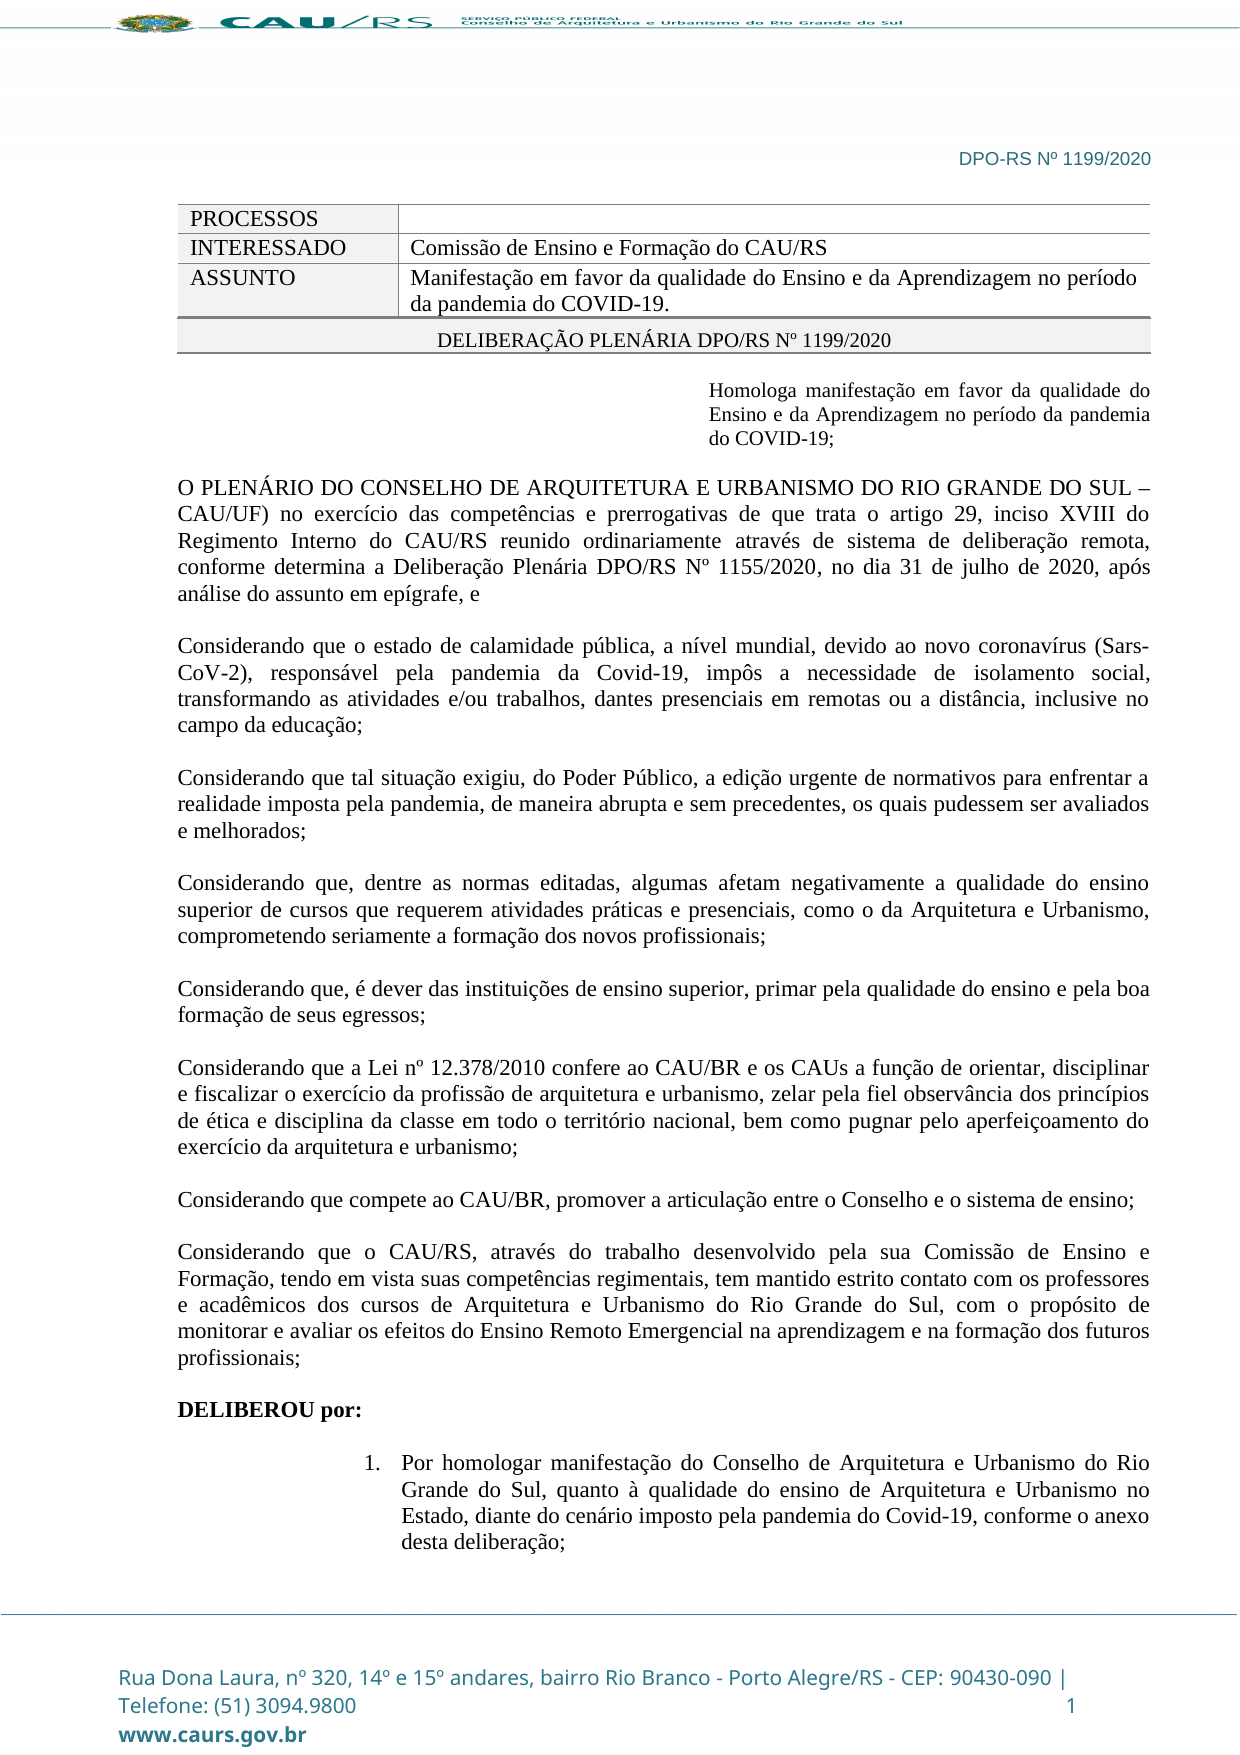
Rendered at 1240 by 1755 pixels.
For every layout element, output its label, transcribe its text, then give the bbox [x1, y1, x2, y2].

table_header [399, 205, 1150, 233]
list Por homologar manifestação do Conselho de Arquitetura e Urbanismo do Rio Grande do Sul, quanto à qualidade do ensino de Arquitetura e Urbanismo no Estado, diante do cenário imposto pela pandemia do Covid-19, conforme o anexo desta deliberação; [363, 1449, 1151, 1555]
text DELIBERAÇÃO PLENÁRIA DPO/RS Nº 1199/2020 [177, 319, 1151, 352]
text DELIBEROU por: [177, 1397, 1151, 1423]
table_cell Manifestação em favor da qualidade do Ensino e da Aprendizagem no período da pandemia do COVID-19. [399, 264, 1150, 316]
table_cell Comissão de Ensino e Formação do CAU/RS [399, 234, 1150, 262]
text O PLENÁRIO DO CONSELHO DE ARQUITETURA E URBANISMO DO RIO GRANDE DO SUL – CAU/UF) no exercício das competências e prerrogativas de que trata o artigo 29, inciso XVIII do Regimento Interno do CAU/RS reunido ordinariamente através de sistema de deliberação remota, conforme determina a Deliberação Plenária DPO/RS Nº 1155/2020, no dia 31 de julho de 2020, após análise do assunto em epígrafe, e [177, 474, 1151, 606]
text Considerando que, é dever das instituições de ensino superior, primar pela qualidade do ensino e pela boa formação de seus egressos; [177, 975, 1151, 1028]
table_cell ASSUNTO [178, 264, 398, 316]
table_cell INTERESSADO [178, 234, 398, 262]
text Considerando que o CAU/RS, através do trabalho desenvolvido pela sua Comissão de Ensino e Formação, tendo em vista suas competências regimentais, tem mantido estrito contato com os professores e acadêmicos dos cursos de Arquitetura e Urbanismo do Rio Grande do Sul, com o propósito de monitorar e avaliar os efeitos do Ensino Remoto Emergencial na aprendizagem e na formação dos futuros profissionais; [177, 1238, 1151, 1370]
text Considerando que o estado de calamidade pública, a nível mundial, devido ao novo coronavírus (Sars-CoV-2), responsável pela pandemia da Covid-19, impôs a necessidade de isolamento social, transformando as atividades e/ou trabalhos, dantes presenciais em remotas ou a distância, inclusive no campo da educação; [177, 632, 1151, 738]
text Homologa manifestação em favor da qualidade do Ensino e da Aprendizagem no período da pandemia do COVID-19; [709, 378, 1151, 450]
text Considerando que, dentre as normas editadas, algumas afetam negativamente a qualidade do ensino superior de cursos que requerem atividades práticas e presenciais, como o da Arquitetura e Urbanismo, comprometendo seriamente a formação dos novos profissionais; [177, 869, 1151, 948]
text Considerando que compete ao CAU/BR, promover a articulação entre o Conselho e o sistema de ensino; [177, 1186, 1151, 1212]
text Considerando que a Lei nº 12.378/2010 confere ao CAU/BR e os CAUs a função de orientar, disciplinar e fiscalizar o exercício da profissão de arquitetura e urbanismo, zelar pela fiel observância dos princípios de ética e disciplina da classe em todo o território nacional, bem como pugnar pelo aperfeiçoamento do exercício da arquitetura e urbanismo; [177, 1054, 1151, 1159]
text Considerando que tal situação exigiu, do Poder Público, a edição urgente de normativos para enfrentar a realidade imposta pela pandemia, de maneira abrupta e sem precedentes, os quais pudessem ser avaliados e melhorados; [177, 764, 1151, 843]
table_header PROCESSOS [178, 205, 398, 233]
